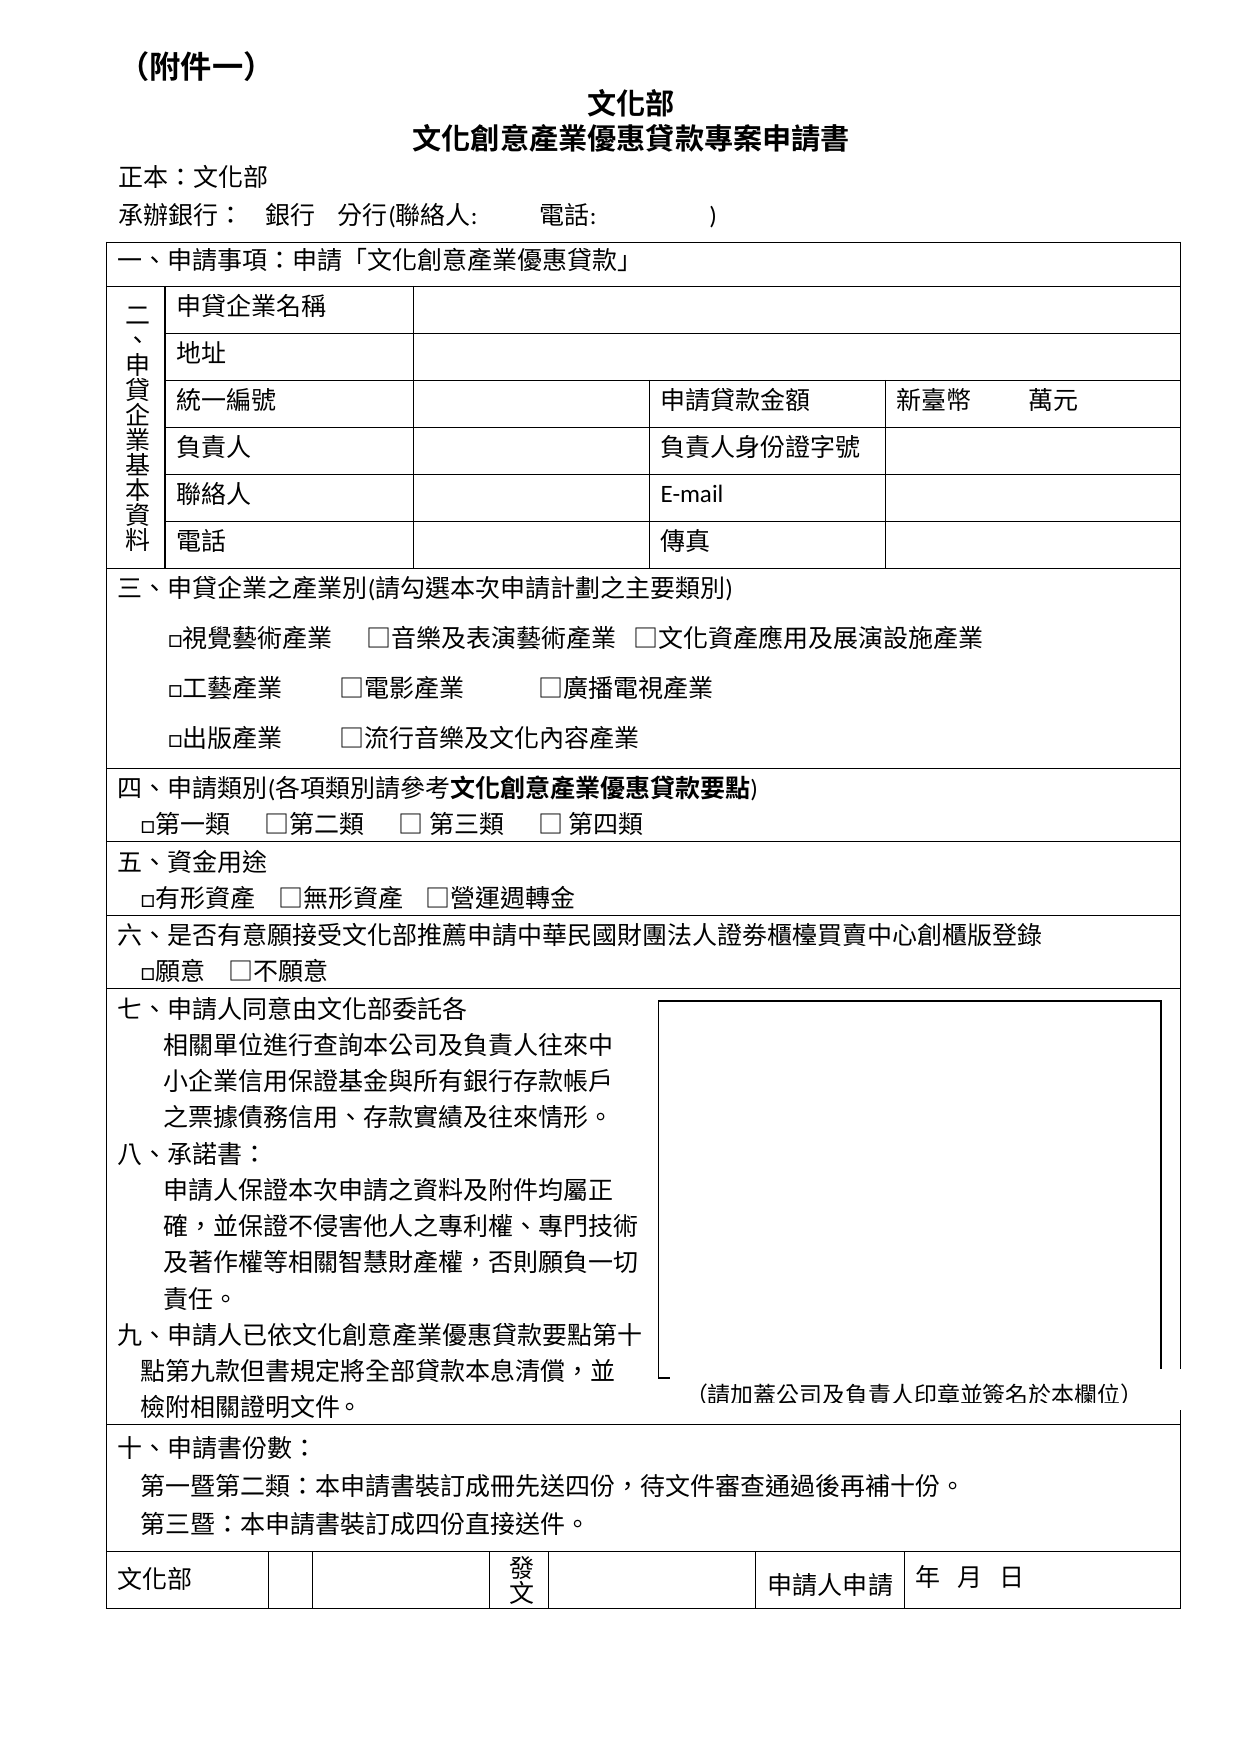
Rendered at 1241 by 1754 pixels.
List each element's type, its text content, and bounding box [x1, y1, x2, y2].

table_header 一、申請事項：申請「文化創意產業優惠貸款」 [107, 243, 1180, 286]
table_cell [886, 522, 1180, 568]
table_cell 申請人申請 [756, 1552, 904, 1608]
table_cell [414, 475, 649, 521]
text 正本：文化部 [118, 167, 1144, 192]
table_cell 地址 [166, 334, 413, 380]
table_cell 三、申貸企業之產業別(請勾選本次申請計劃之主要類別) □視覺藝術產業 □音樂及表演藝術產業 □文化資產應用及展演設施產業 □工藝產業 □電影產業 □廣播電視產業 □出版產業 □流行音樂及文化內容產業 [107, 569, 1180, 767]
table_cell 五、資金用途 □有形資產 □無形資產 □營運週轉金 [107, 842, 1180, 914]
text 文化創意產業優惠貸款專案申請書 [118, 131, 1144, 154]
table_cell [414, 522, 649, 568]
table_cell 申請貸款金額 [650, 381, 885, 427]
table_cell 電話 [166, 522, 413, 568]
table_cell [313, 1552, 489, 1608]
table_cell [269, 1552, 312, 1608]
table_cell 發文 [490, 1552, 548, 1608]
table_cell [414, 334, 1180, 380]
table_cell 四、申請類別(各項類別請參考文化創意產業優惠貸款要點) □第一類 □第二類 □ 第三類 □ 第四類 [107, 769, 1180, 841]
table_cell 二、申貸企業基本資料 [107, 287, 164, 568]
table_cell 申貸企業名稱 [166, 287, 413, 333]
table_cell 文化部 [107, 1552, 268, 1608]
table_cell [886, 475, 1180, 521]
table_cell 負責人身份證字號 [650, 428, 885, 474]
table_cell 負責人 [166, 428, 413, 474]
table_cell 新臺幣 萬元 [886, 381, 1180, 427]
table_cell E-mail [650, 475, 885, 521]
table_cell 統一編號 [166, 381, 413, 427]
table_cell 七、申請人同意由文化部委託各 相關單位進行查詢本公司及負責人往來中 小企業信用保證基金與所有銀行存款帳戶 之票據債務信用、存款實績及往來情形。 八、承諾書： 申請人保證本次申請之資料及附件均屬正 確，並保證不侵害他人之專利權、專門技術 及著作權等相關智慧財產權，否則願負一切 責任。 九、申請人已依文化創意產業優惠貸款要點第十 點第九款但書規定將全部貸款本息清償，並 檢附相關證明文件。 [107, 989, 1202, 1424]
table_cell 傳真 [650, 522, 885, 568]
table_cell 聯絡人 [166, 475, 413, 521]
table_cell [414, 428, 649, 474]
table_cell [414, 287, 1180, 333]
text （附件一） [118, 60, 1144, 83]
table_cell [549, 1552, 755, 1608]
table_cell 六、是否有意願接受文化部推薦申請中華民國財團法人證劵櫃檯買賣中心創櫃版登錄 □願意 □不願意 [107, 916, 1180, 988]
table_cell 十、申請書份數： 第一暨第二類：本申請書裝訂成冊先送四份，待文件審查通過後再補十份。 第三暨：本申請書裝訂成四份直接送件。 [107, 1425, 1180, 1551]
text 文化部 [118, 96, 1144, 119]
table_cell [886, 428, 1180, 474]
text 承辦銀行： 銀行 分行(聯絡人: 電話: ) [118, 204, 1144, 229]
table_cell [414, 381, 649, 427]
table_cell 年 月 日 [905, 1552, 1180, 1608]
